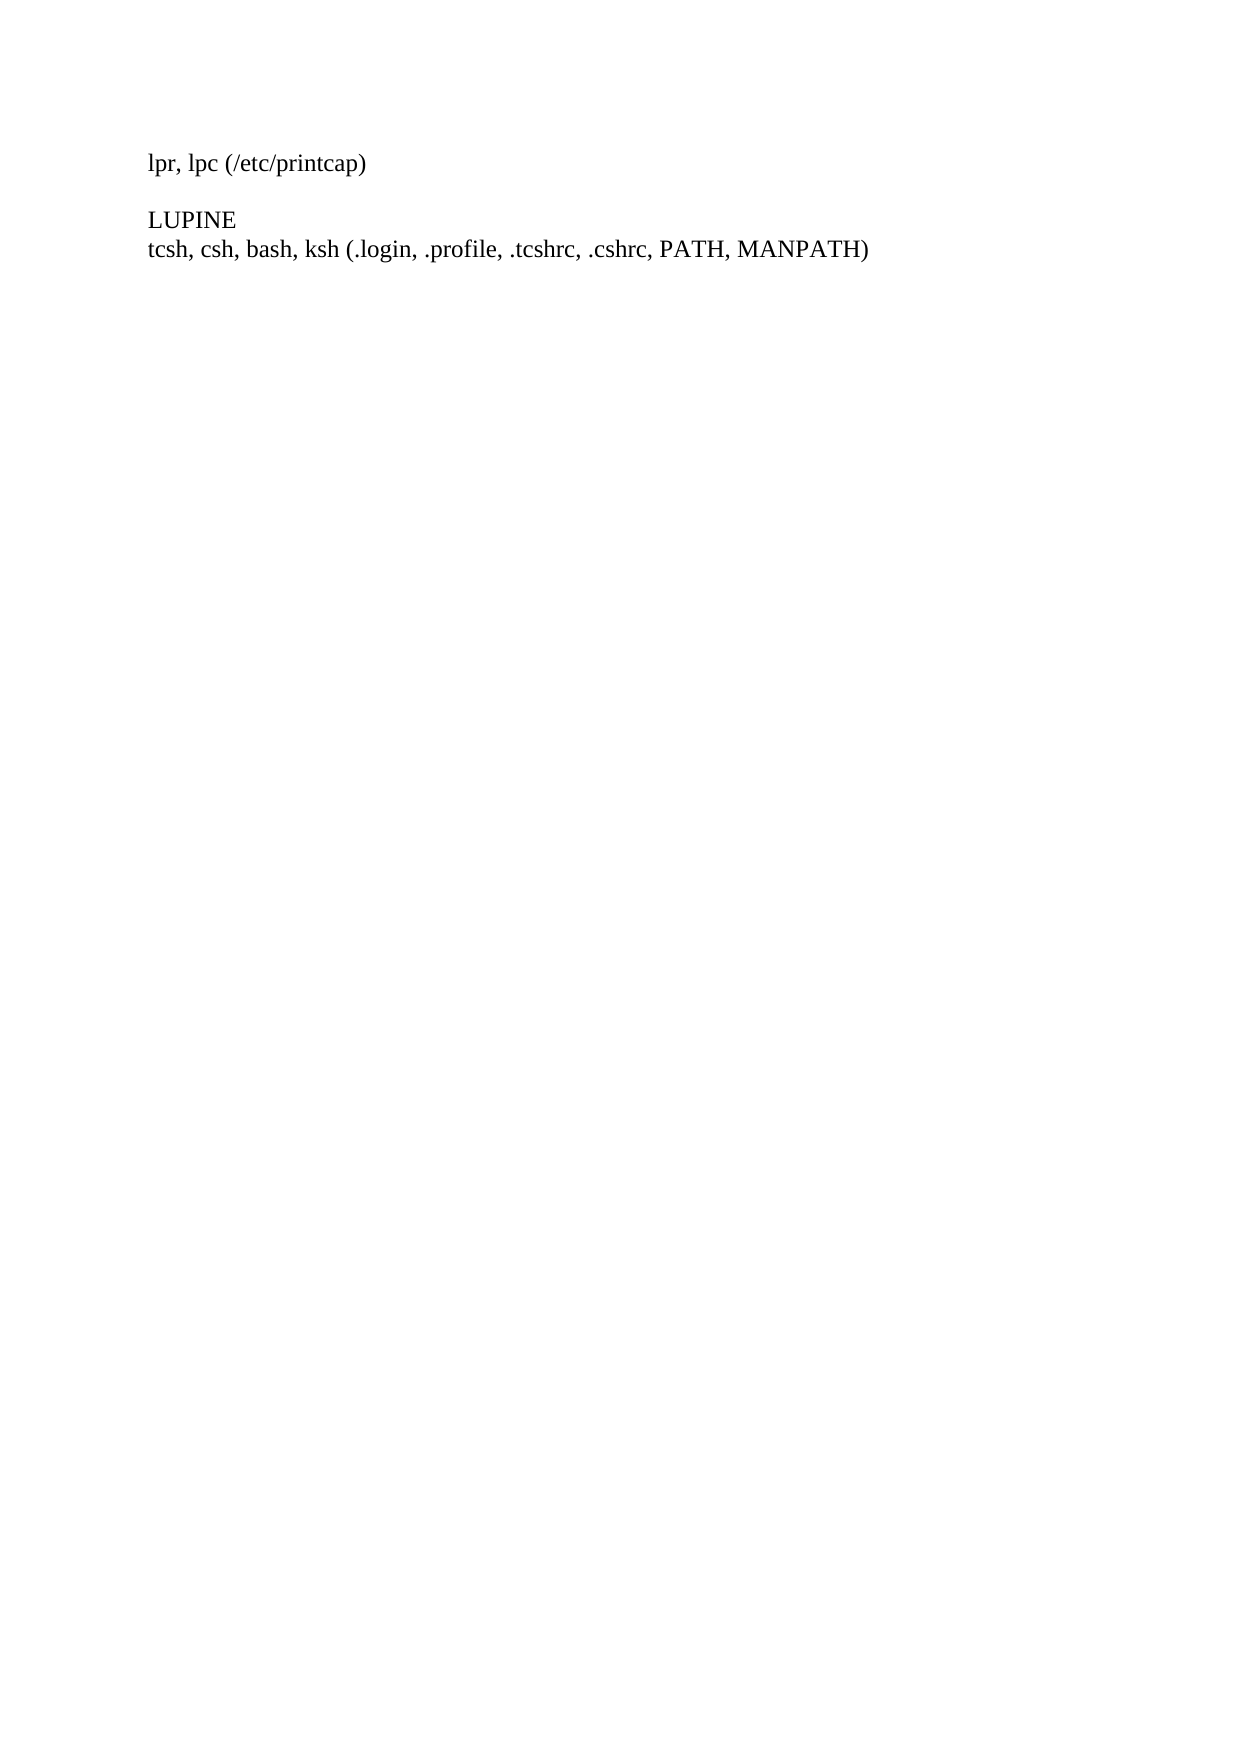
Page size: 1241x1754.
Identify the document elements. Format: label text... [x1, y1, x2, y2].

text LUPINE tcsh, csh, bash, ksh (.login, .profile, .tcshrc, .cshrc, PATH, MANPATH) [148, 206, 1093, 263]
text lpr, lpc (/etc/printcap) [148, 148, 1093, 176]
